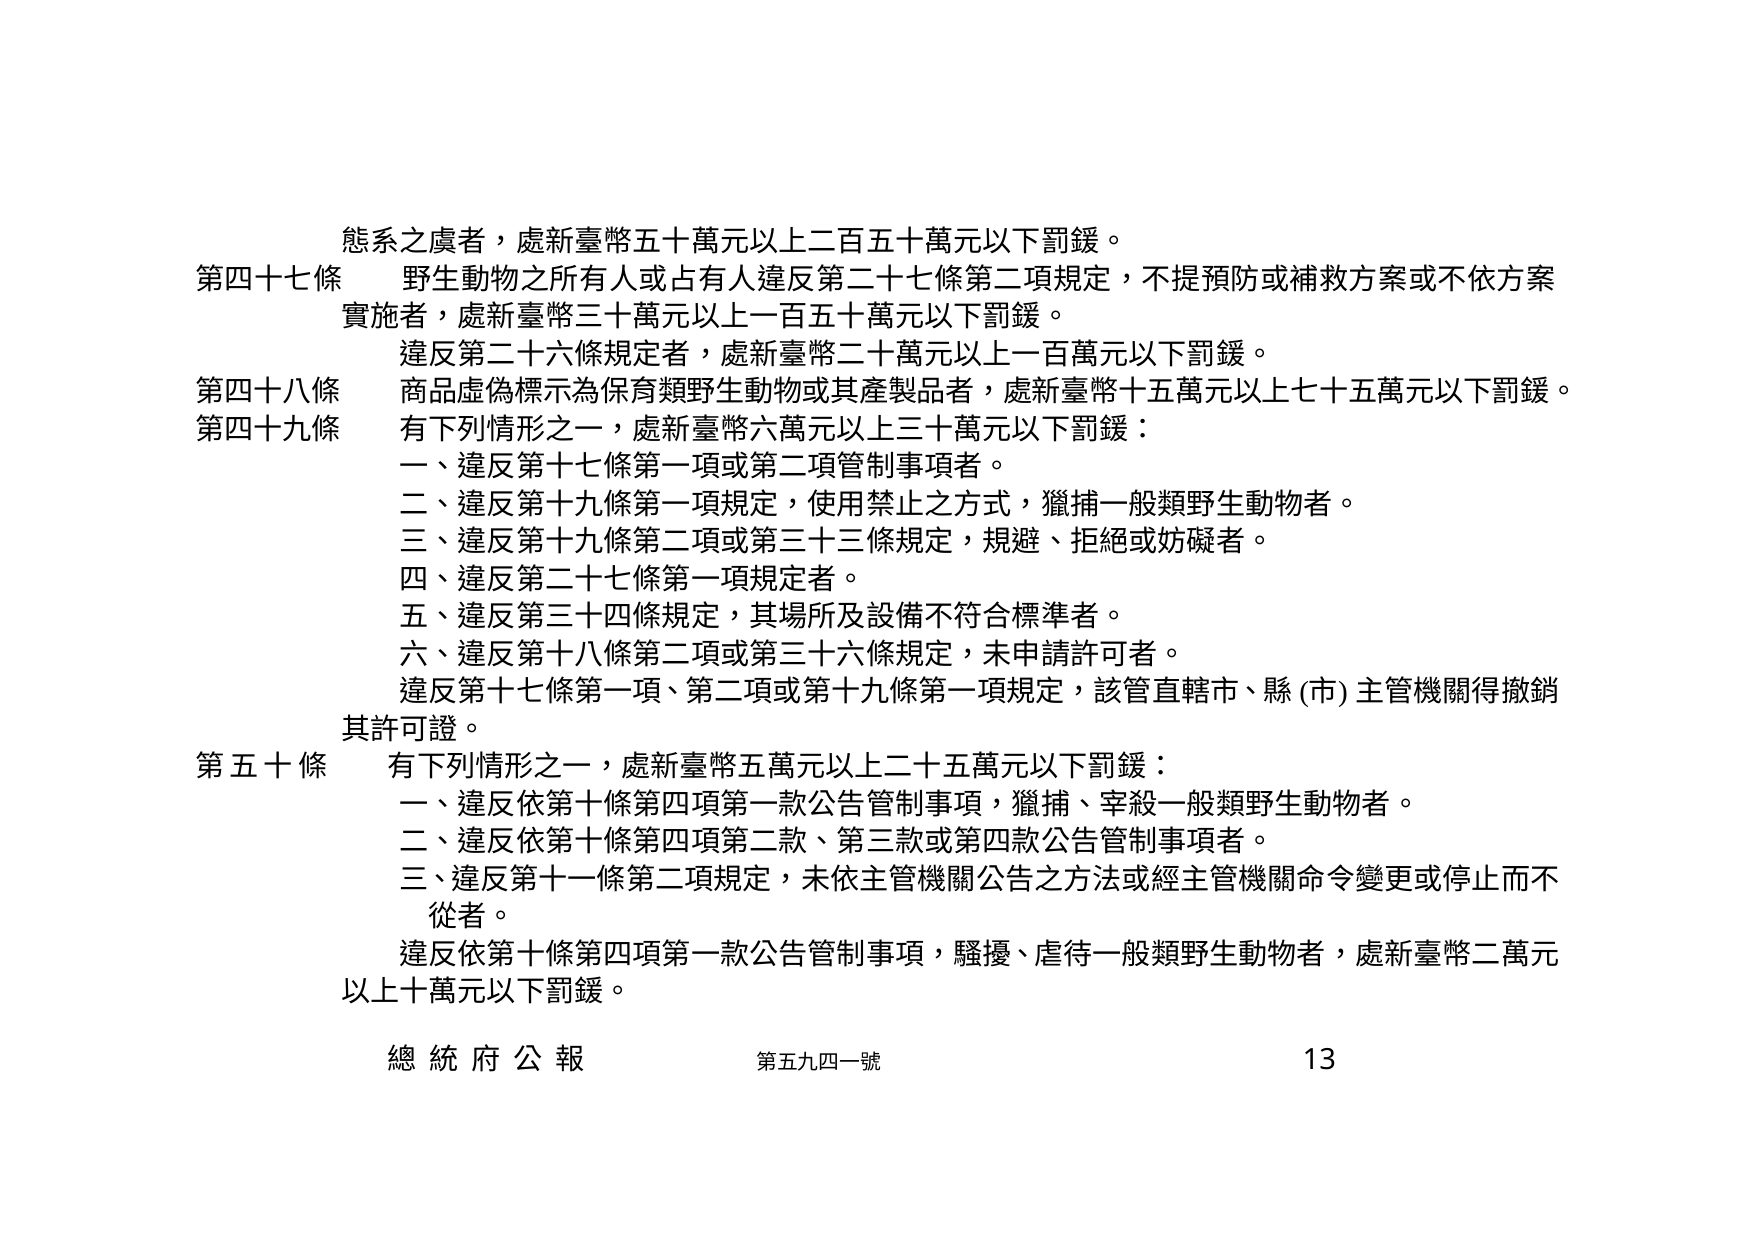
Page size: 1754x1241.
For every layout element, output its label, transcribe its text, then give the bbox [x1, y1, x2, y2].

text 三、違反第十九條第二項或第三十三條規定，規避、拒絕或妨礙者。 [399, 522, 1559, 559]
text 違反第二十六條規定者，處新臺幣二十萬元以上一百萬元以下罰鍰。 [341, 334, 1559, 372]
text 態系之虞者，處新臺幣五十萬元以上二百五十萬元以下罰鍰。 [195, 222, 1559, 259]
text 一、違反依第十條第四項第一款公告管制事項，獵捕、宰殺一般類野生動物者。 [399, 784, 1559, 822]
text 六、違反第十八條第二項或第三十六條規定，未申請許可者。 [399, 634, 1559, 672]
text 一、違反第十七條第一項或第二項管制事項者。 [399, 447, 1559, 484]
text 違反第十七條第一項、第二項或第十九條第一項規定，該管直轄市、縣 (市) 主管機關得撤銷其許可證。 [341, 672, 1559, 747]
text 三、違反第十一條第二項規定，未依主管機關公告之方法或經主管機關命令變更或停止而不從者。 [399, 859, 1559, 934]
text 四、違反第二十七條第一項規定者。 [399, 559, 1559, 597]
text 第四十八條 商品虛偽標示為保育類野生動物或其產製品者，處新臺幣十五萬元以上七十五萬元以下罰鍰。 [195, 372, 1559, 409]
text 違反依第十條第四項第一款公告管制事項，騷擾、虐待一般類野生動物者，處新臺幣二萬元以上十萬元以下罰鍰。 [341, 934, 1559, 1009]
text 五、違反第三十四條規定，其場所及設備不符合標準者。 [399, 597, 1559, 634]
text 二、違反依第十條第四項第二款、第三款或第四款公告管制事項者。 [399, 822, 1559, 859]
text 二、違反第十九條第一項規定，使用禁止之方式，獵捕一般類野生動物者。 [399, 484, 1559, 522]
text 第四十七條 野生動物之所有人或占有人違反第二十七條第二項規定，不提預防或補救方案或不依方案實施者，處新臺幣三十萬元以上一百五十萬元以下罰鍰。 [195, 259, 1559, 334]
text 第五十條 有下列情形之一，處新臺幣五萬元以上二十五萬元以下罰鍰： [195, 747, 1559, 784]
text 第四十九條 有下列情形之一，處新臺幣六萬元以上三十萬元以下罰鍰： [195, 409, 1559, 447]
